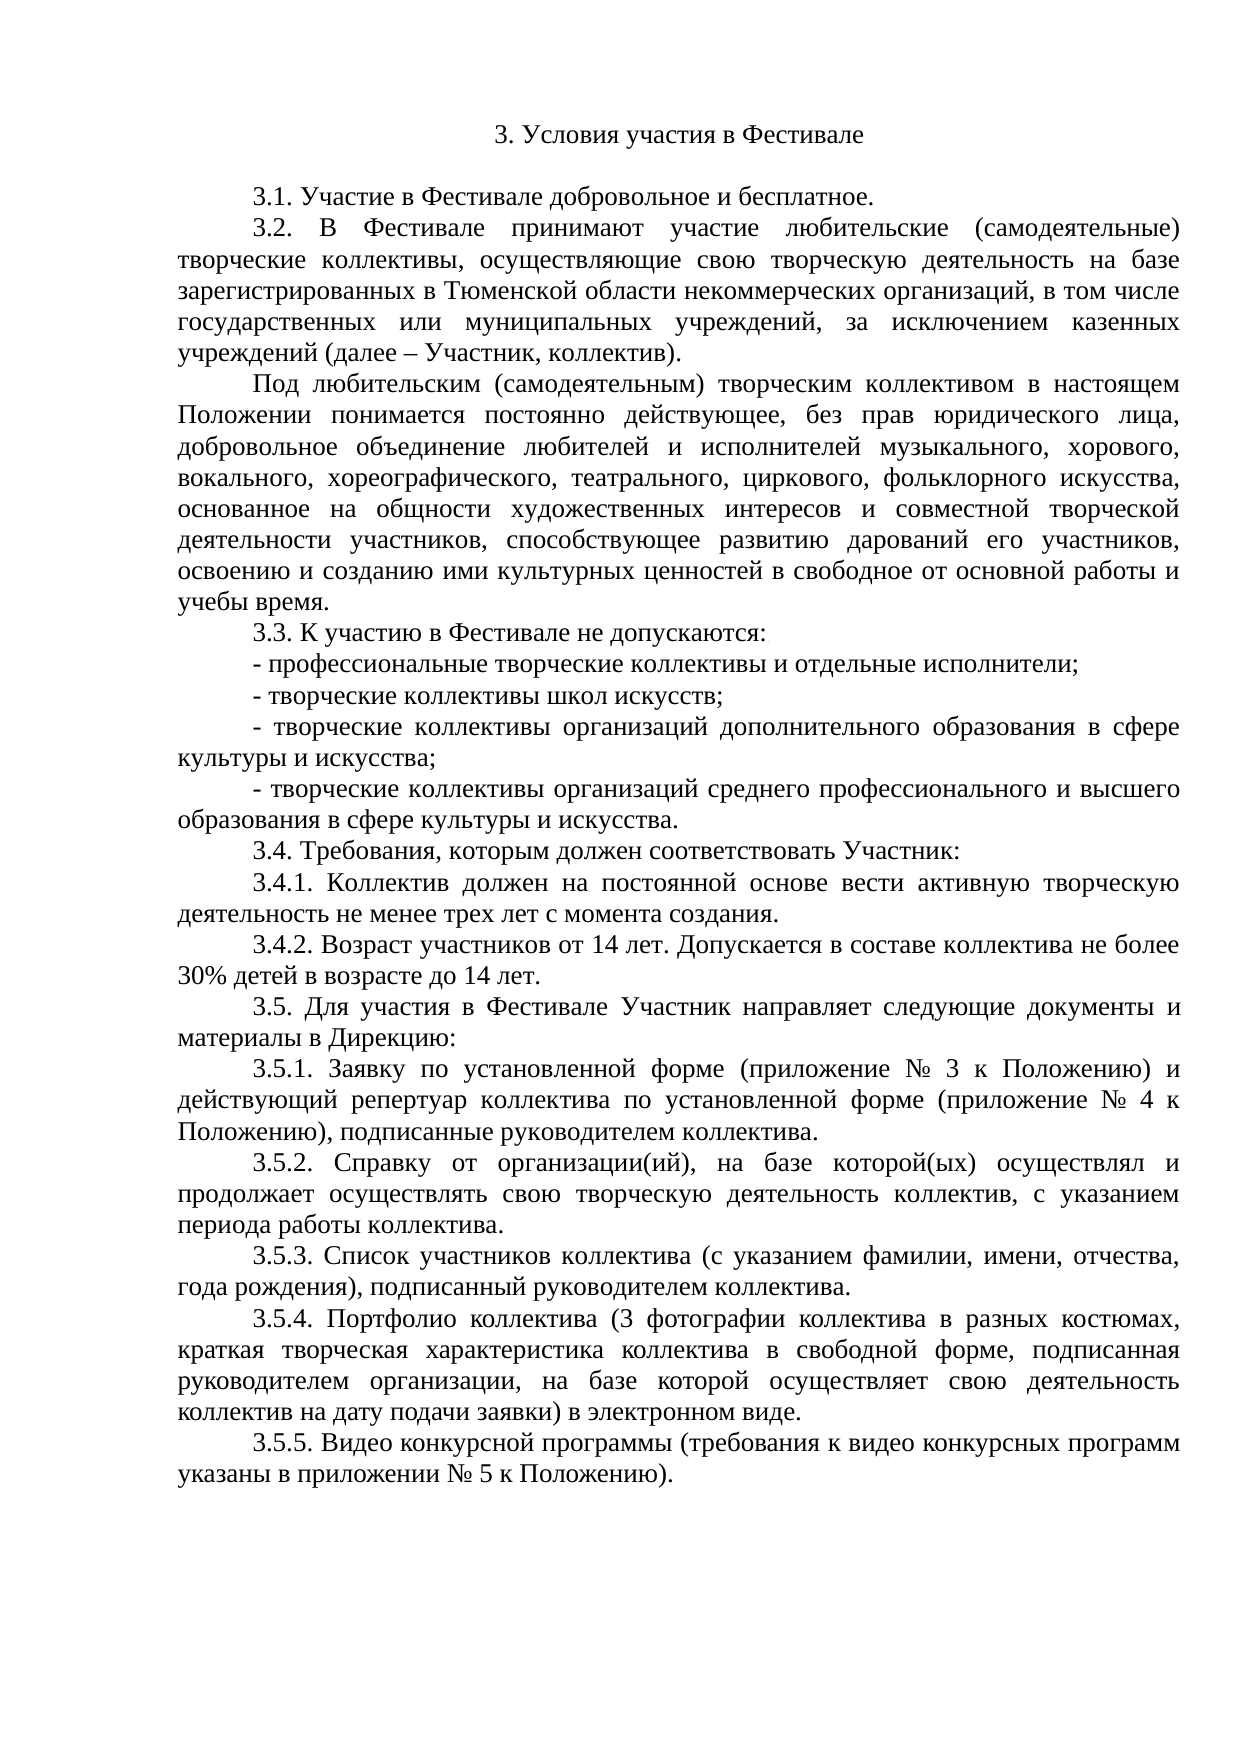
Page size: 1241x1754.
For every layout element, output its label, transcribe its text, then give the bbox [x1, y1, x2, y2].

text 3.2. В Фестивале принимают участие любительские (самодеятельные) творческие коллективы, осуществляющие свою творческую деятельность на базе зарегистрированных в Тюменской области некоммерческих организаций, в том числе государственных или муниципальных учреждений, за исключением казенных учреждений (далее – Участник, коллектив). [177, 212, 1181, 367]
text 3.4.2. Возраст участников от 14 лет. Допускается в составе коллектива не более 30% детей в возрасте до 14 лет. [177, 928, 1181, 990]
text - творческие коллективы школ искусств; [177, 679, 1181, 710]
text 3.1. Участие в Фестивале добровольное и бесплатное. [177, 180, 1181, 212]
text Под любительским (самодеятельным) творческим коллективом в настоящем Положении понимается постоянно действующее, без прав юридического лица, добровольное объединение любителей и исполнителей музыкального, хорового, вокального, хореографического, театрального, циркового, фольклорного искусства, основанное на общности художественных интересов и совместной творческой деятельности участников, способствующее развитию дарований его участников, освоению и созданию ими культурных ценностей в свободное от основной работы и учебы время. [177, 367, 1181, 616]
text 3.5.2. Справку от организации(ий), на базе которой(ых) осуществлял и продолжает осуществлять свою творческую деятельность коллектив, с указанием периода работы коллектива. [177, 1146, 1181, 1239]
text - творческие коллективы организаций среднего профессионального и высшего образования в сфере культуры и искусства. [177, 772, 1181, 834]
text - профессиональные творческие коллективы и отдельные исполнители; [177, 648, 1181, 679]
text 3.5.4. Портфолио коллектива (3 фотографии коллектива в разных костюмах, краткая творческая характеристика коллектива в свободной форме, подписанная руководителем организации, на базе которой осуществляет свою деятельность коллектив на дату подачи заявки) в электронном виде. [177, 1302, 1181, 1426]
text - творческие коллективы организаций дополнительного образования в сфере культуры и искусства; [177, 710, 1181, 772]
text 3.5. Для участия в Фестивале Участник направляет следующие документы и материалы в Дирекцию: [177, 990, 1181, 1052]
text 3.4. Требования, которым должен соответствовать Участник: [177, 834, 1181, 866]
text 3.5.3. Список участников коллектива (с указанием фамилии, имени, отчества, года рождения), подписанный руководителем коллектива. [177, 1239, 1181, 1302]
text 3.5.1. Заявку по установленной форме (приложение № 3 к Положению) и действующий репертуар коллектива по установленной форме (приложение № 4 к Положению), подписанные руководителем коллектива. [177, 1052, 1181, 1146]
text 3. Условия участия в Фестивале [177, 118, 1181, 149]
text 3.5.5. Видео конкурсной программы (требования к видео конкурсных программ указаны в приложении № 5 к Положению). [177, 1426, 1181, 1488]
text 3.3. К участию в Фестивале не допускаются: [177, 616, 1181, 648]
text 3.4.1. Коллектив должен на постоянной основе вести активную творческую деятельность не менее трех лет с момента создания. [177, 866, 1181, 928]
